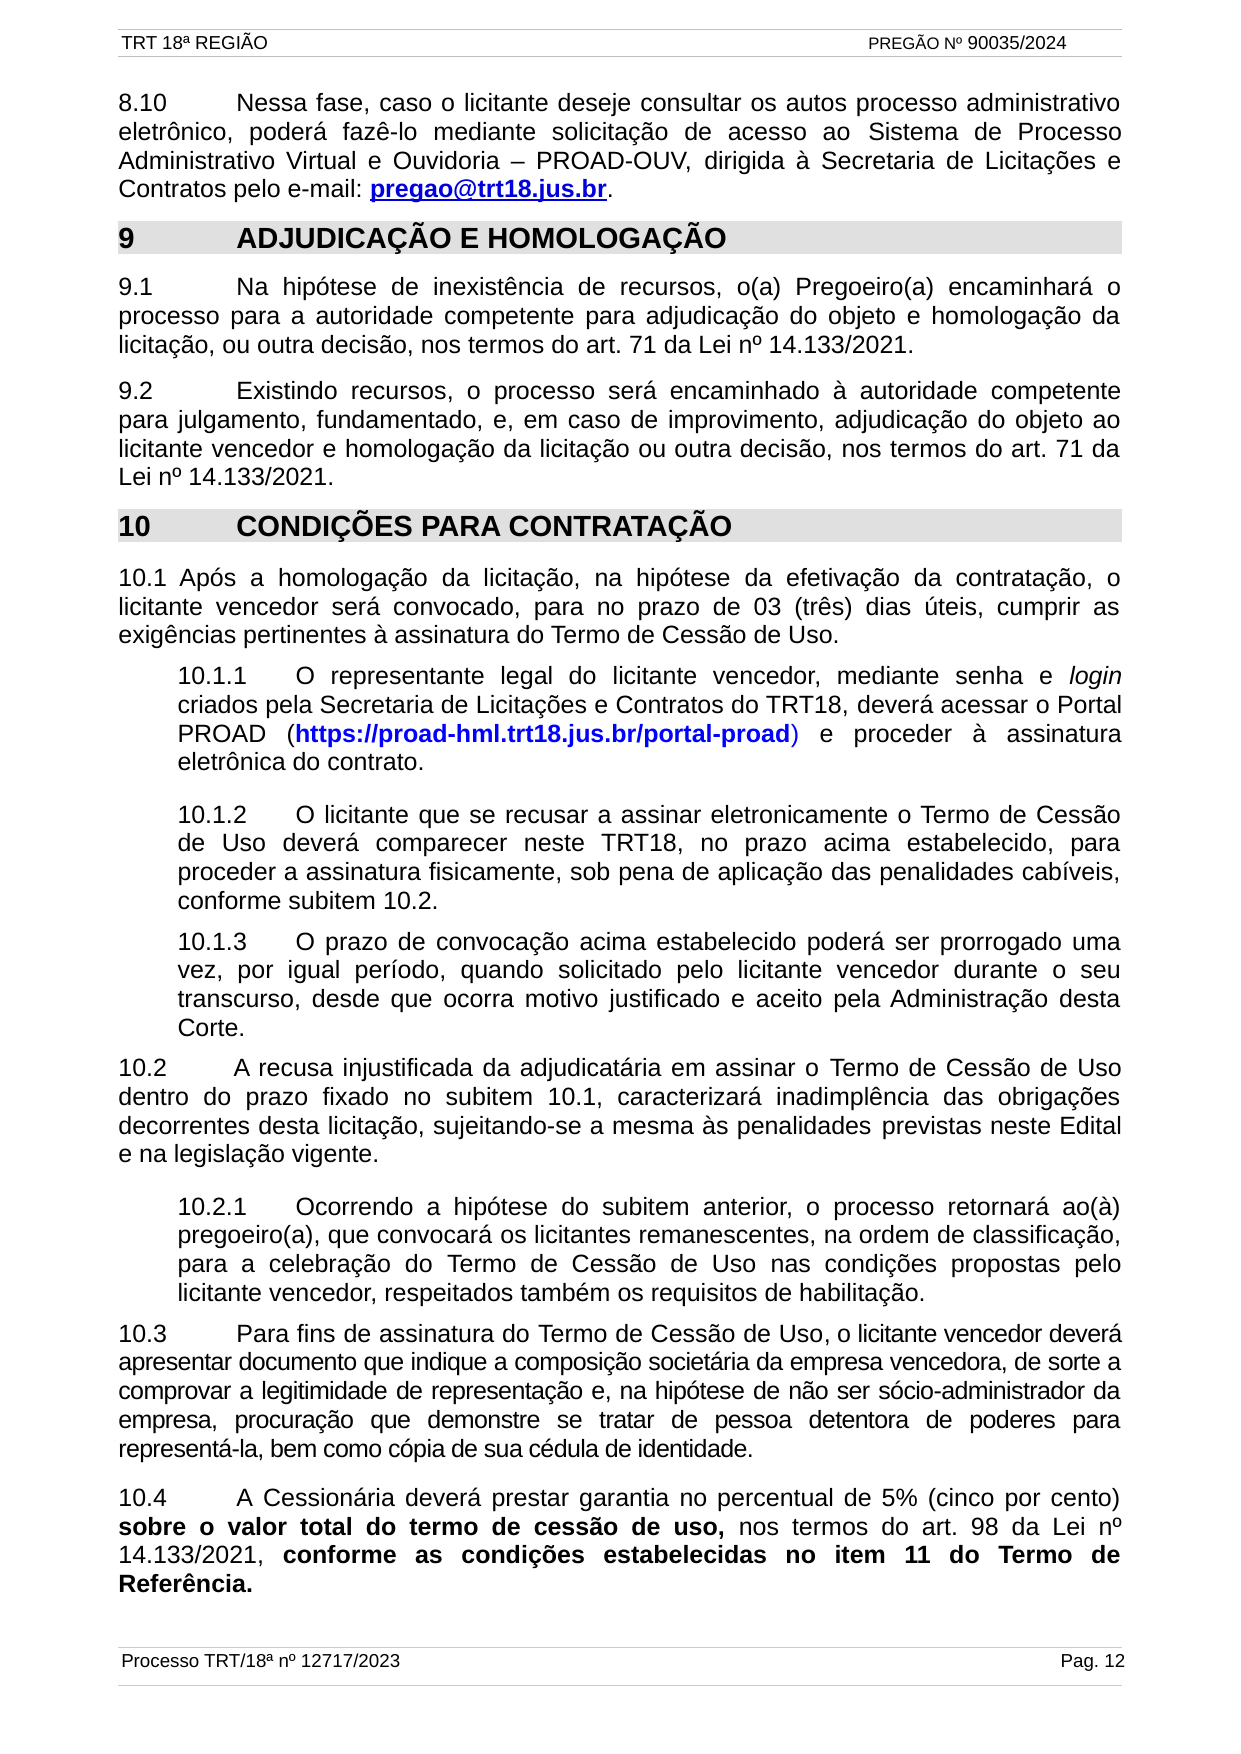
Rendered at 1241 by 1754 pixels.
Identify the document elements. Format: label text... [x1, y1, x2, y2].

text 9.1 Na hipótese de inexistência de recursos, o(a) Pregoeiro(a) encaminhará o processo para a autoridade competente para adjudicação do objeto e homologação da licitação, ou outra decisão, nos termos do art. 71 da Lei nº 14.133/2021. [118, 272, 1122, 358]
text 9.2 Existindo recursos, o processo será encaminhado à autoridade competente para julgamento, fundamentado, e, em caso de improvimento, adjudicação do objeto ao licitante vencedor e homologação da licitação ou outra decisão, nos termos do art. 71 da Lei nº 14.133/2021. [118, 376, 1122, 491]
text 10.1 Após a homologação da licitação, na hipótese da efetivação da contratação, o licitante vencedor será convocado, para no prazo de 03 (três) dias úteis, cumprir as exigências pertinentes à assinatura do Termo de Cessão de Uso. [118, 563, 1122, 649]
text 10.1.3 O prazo de convocação acima estabelecido poderá ser prorrogado uma vez, por igual período, quando solicitado pelo licitante vencedor durante o seu transcurso, desde que ocorra motivo justificado e aceito pela Administração desta Corte. [177, 926, 1122, 1041]
text 10.1.1 O representante legal do licitante vencedor, mediante senha e login criados pela Secretaria de Licitações e Contratos do TRT18, deverá acessar o Portal PROAD (https://proad-hml.trt18.jus.br/portal-proad) e proceder à assinatura eletrônica do contrato. [177, 661, 1122, 776]
text 10.3 Para fins de assinatura do Termo de Cessão de Uso, o licitante vencedor deverá apresentar documento que indique a composição societária da empresa vencedora, de sorte a comprovar a legitimidade de representação e, na hipótese de não ser sócio-administrador da empresa, procuração que demonstre se tratar de pessoa detentora de poderes para representá-la, bem como cópia de sua cédula de identidade. [118, 1318, 1122, 1462]
text 10.2 A recusa injustificada da adjudicatária em assinar o Termo de Cessão de Uso dentro do prazo fixado no subitem 10.1, caracterizará inadimplência das obrigações decorrentes desta licitação, sujeitando-se a mesma às penalidades previstas neste Edital e na legislação vigente. [118, 1053, 1122, 1168]
text 10.2.1 Ocorrendo a hipótese do subitem anterior, o processo retornará ao(à) pregoeiro(a), que convocará os licitantes remanescentes, na ordem de classificação, para a celebração do Termo de Cessão de Uso nas condições propostas pelo licitante vencedor, respeitados também os requisitos de habilitação. [177, 1192, 1122, 1307]
text 10 CONDIÇÕES PARA CONTRATAÇÃO [118, 509, 1122, 542]
text 10.1.2 O licitante que se recusar a assinar eletronicamente o Termo de Cessão de Uso deverá comparecer neste TRT18, no prazo acima estabelecido, para proceder a assinatura fisicamente, sob pena de aplicação das penalidades cabíveis, conforme subitem 10.2. [177, 800, 1122, 915]
text 8.10 Nessa fase, caso o licitante deseje consultar os autos processo administrativo eletrônico, poderá fazê-lo mediante solicitação de acesso ao Sistema de Processo Administrativo Virtual e Ouvidoria – PROAD-OUV, dirigida à Secretaria de Licitações e Contratos pelo e-mail: pregao@trt18.jus.br. [118, 88, 1122, 203]
text 10.4 A Cessionária deverá prestar garantia no percentual de 5% (cinco por cento) sobre o valor total do termo de cessão de uso, nos termos do art. 98 da Lei nº 14.133/2021, conforme as condições estabelecidas no item 11 do Termo de Referência. [118, 1483, 1122, 1598]
text 9 ADJUDICAÇÃO E HOMOLOGAÇÃO [118, 221, 1122, 254]
